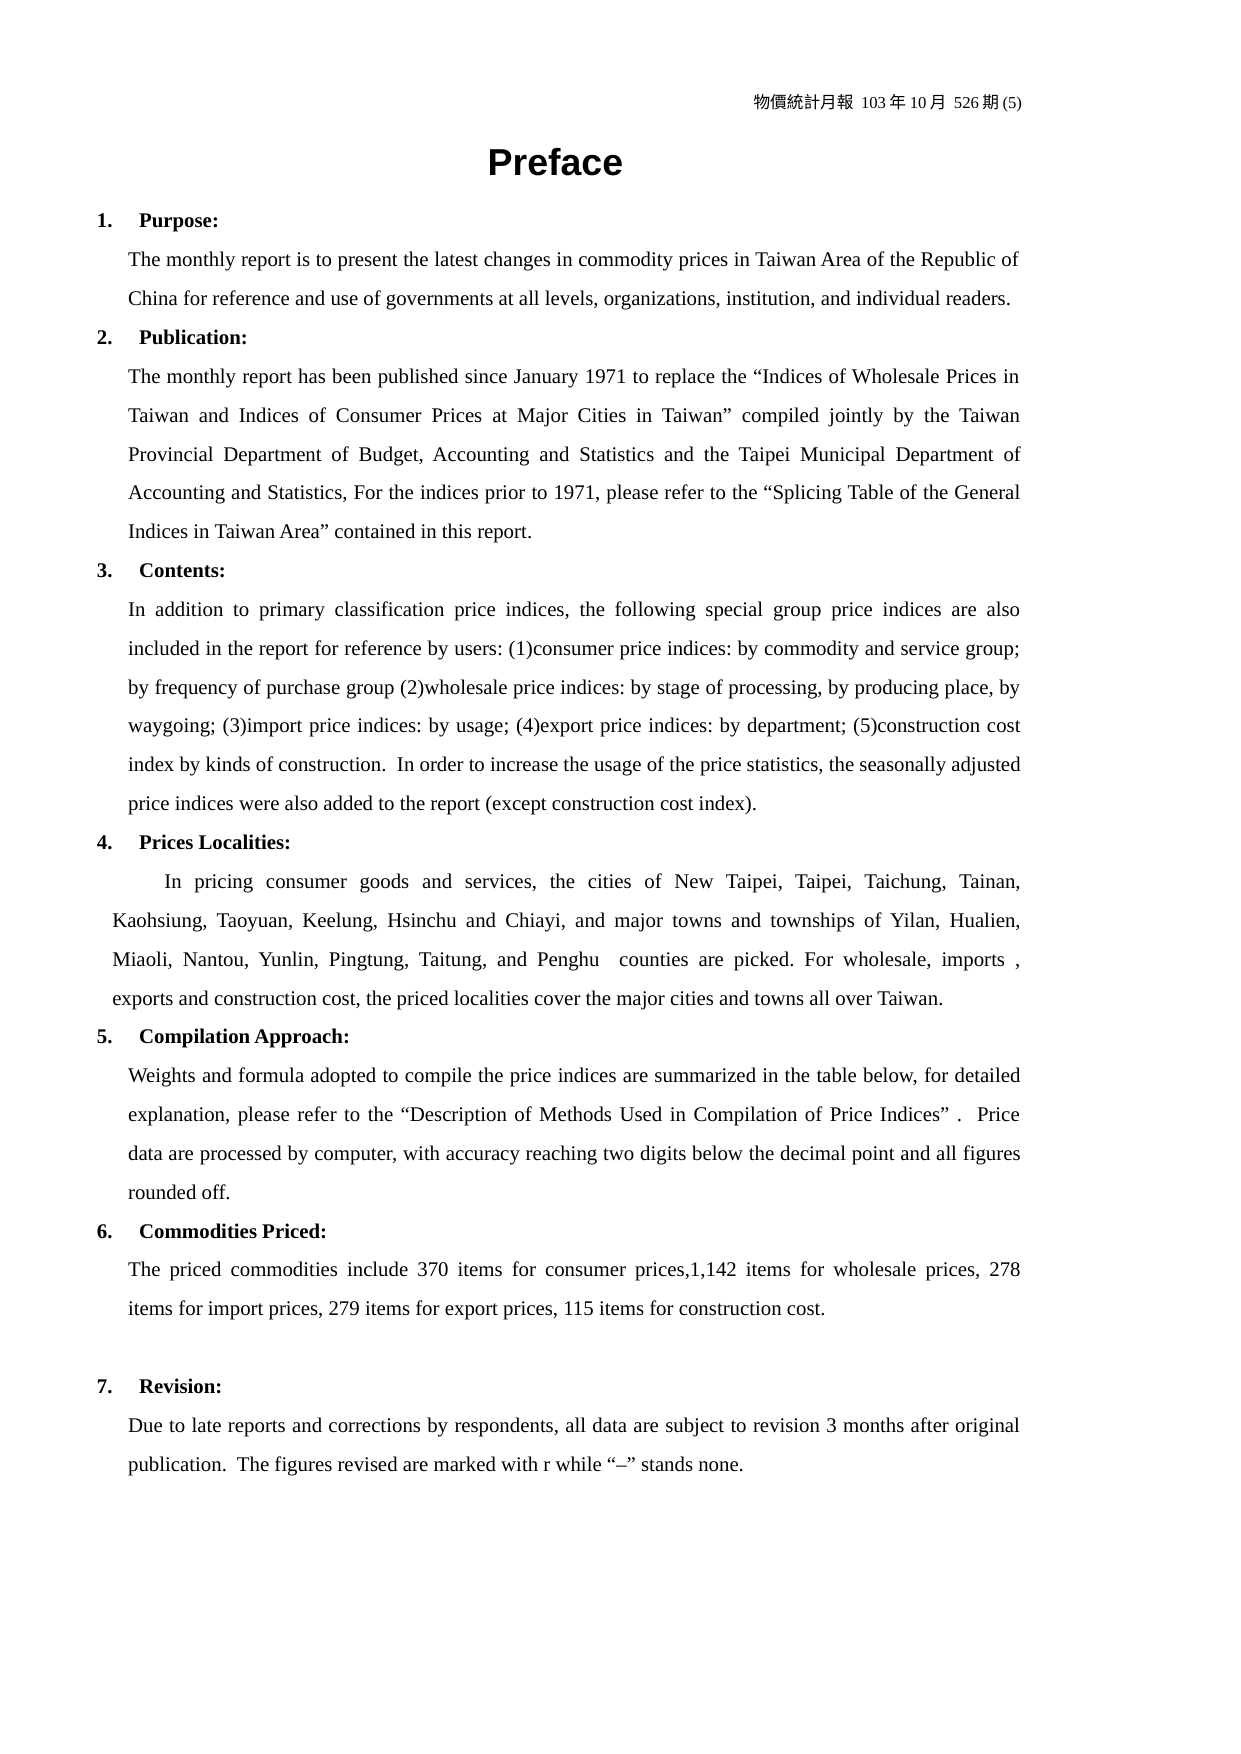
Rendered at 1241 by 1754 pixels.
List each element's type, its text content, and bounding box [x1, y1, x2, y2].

list In addition to primary classification price indices, the following special group price indices are also included in the report for reference by users: (1)consumer price indices: by commodity and service group; by frequency of purchase group (2)wholesale price indices: by stage of processing, by producing place, by waygoing; (3)import price indices: by usage; (4)export price indices: by department; (5)construction cost index by kinds of construction. In order to increase the usage of the price statistics, the seasonally adjusted price indices were also added to the report (except construction cost index). [112, 590, 1022, 823]
list Purpose: [97, 201, 1022, 240]
list Contents: [97, 551, 1022, 590]
list Weights and formula adopted to compile the price indices are summarized in the table below, for detailed explanation, please refer to the “Description of Methods Used in Compilation of Price Indices” . Price data are processed by computer, with accuracy reaching two digits below the decimal point and all figures rounded off. [112, 1056, 1022, 1212]
list Prices Localities: [97, 823, 1022, 862]
list Due to late reports and corrections by respondents, all data are subject to revision 3 months after original publication. The figures revised are marked with r while “–” stands none. [112, 1406, 1022, 1484]
list Publication: [97, 318, 1022, 357]
list The monthly report is to present the latest changes in commodity prices in Taiwan Area of the Republic of China for reference and use of governments at all levels, organizations, institution, and individual readers. [112, 240, 1022, 318]
list The monthly report has been published since January 1971 to replace the “Indices of Wholesale Prices in Taiwan and Indices of Consumer Prices at Major Cities in Taiwan” compiled jointly by the Taiwan Provincial Department of Budget, Accounting and Statistics and the Taipei Municipal Department of Accounting and Statistics, For the indices prior to 1971, please refer to the “Splicing Table of the General Indices in Taiwan Area” contained in this report. [112, 357, 1022, 551]
list Commodities Priced: [97, 1212, 1022, 1251]
subtitle Preface [89, 124, 1022, 201]
list Compilation Approach: [97, 1017, 1022, 1056]
list The priced commodities include 370 items for consumer prices,1,142 items for wholesale prices, 278 items for import prices, 279 items for export prices, 115 items for construction cost. [112, 1251, 1022, 1328]
list Revision: [97, 1367, 1022, 1406]
text In pricing consumer goods and services, the cities of New Taipei, Taipei, Taichung, Tainan, Kaohsiung, Taoyuan, Keelung, Hsinchu and Chiayi, and major towns and townships of Yilan, Hualien, Miaoli, Nantou, Yunlin, Pingtung, Taitung, and Penghu counties are picked. For wholesale, imports , exports and construction cost, the priced localities cover the major cities and towns all over Taiwan. [112, 862, 1022, 1017]
